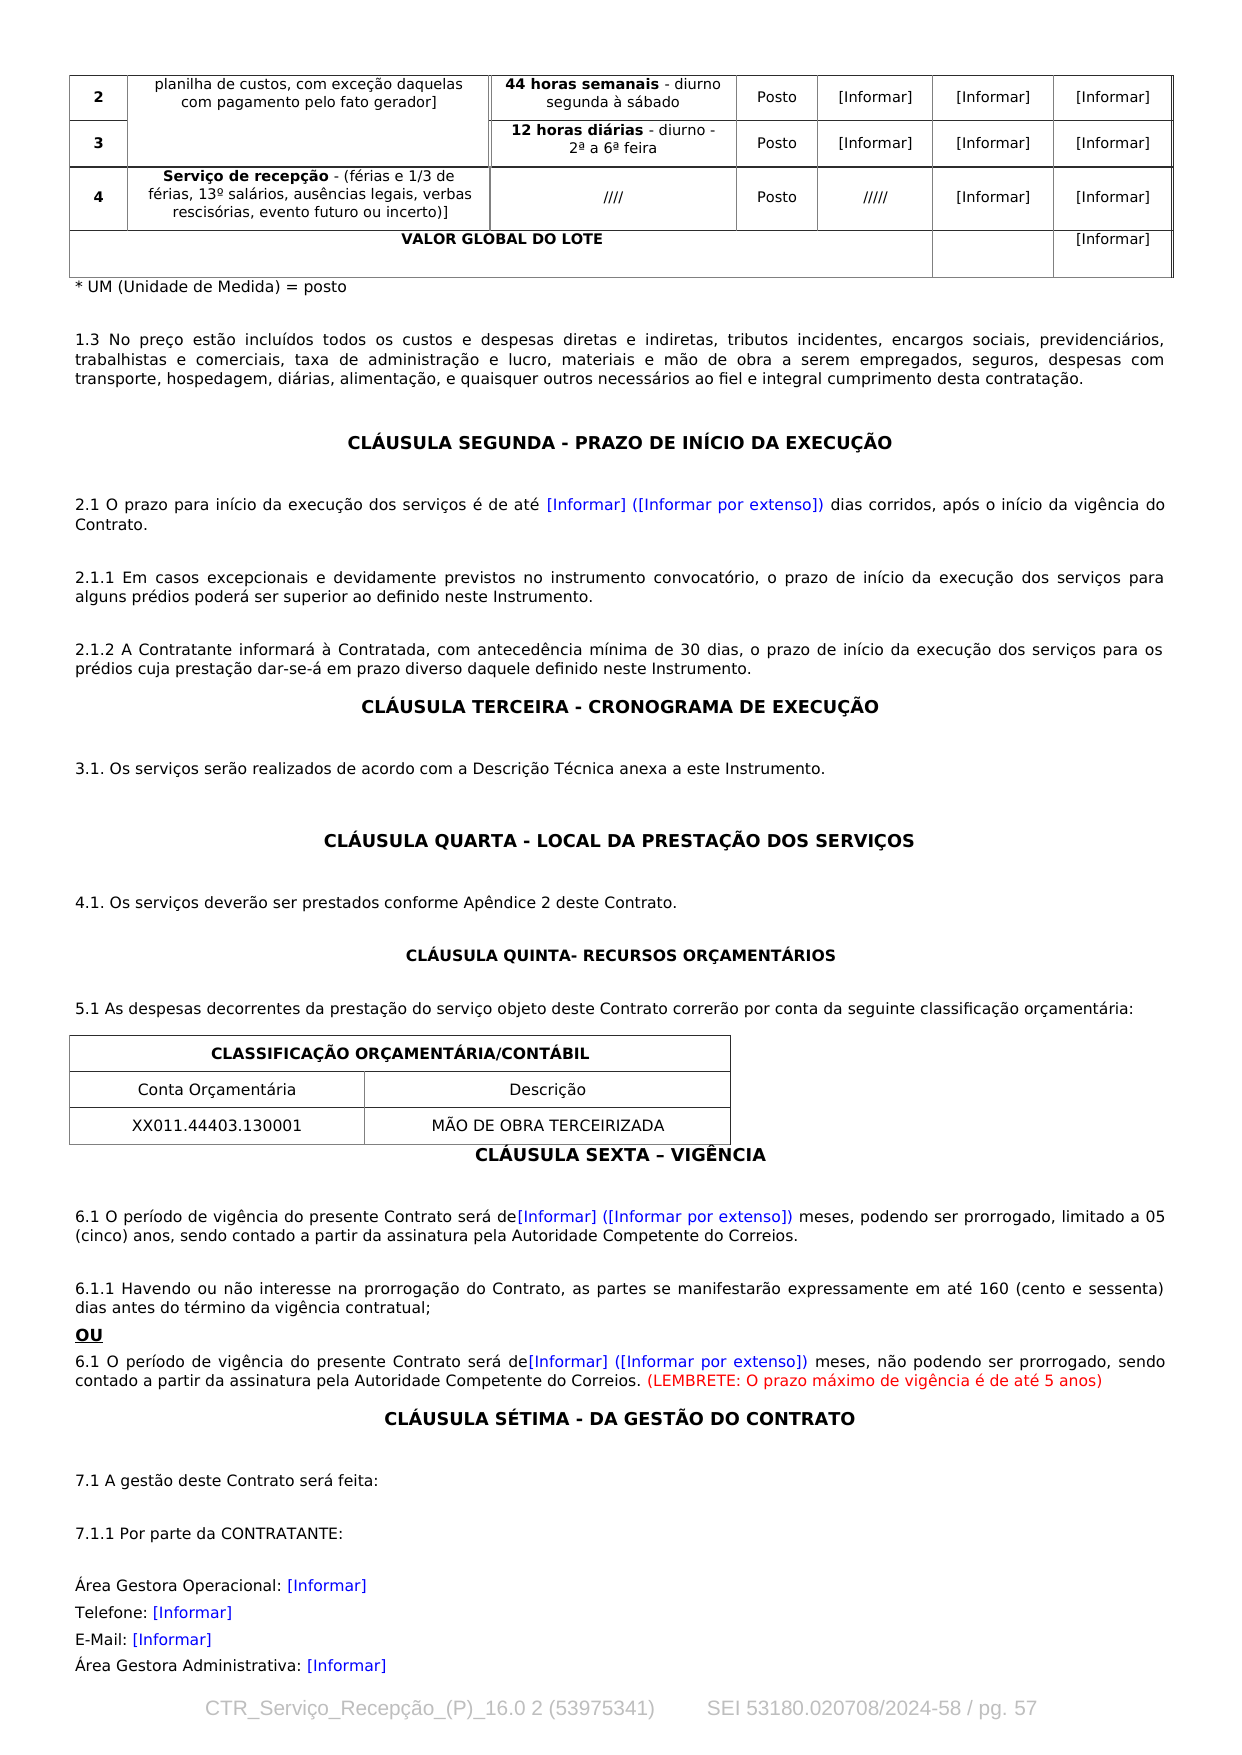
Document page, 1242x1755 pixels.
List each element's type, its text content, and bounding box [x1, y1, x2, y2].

text 2.1 O prazo para início da execução dos serviços é de até [Informar] ([Informar por extenso]) dias corridos, após o início da vigência do Contrato. [75, 496, 1166, 534]
table_cell VALOR GLOBAL DO LOTE [70, 231, 736, 277]
text Telefone: [Informar] [75, 1604, 1167, 1622]
subtitle CLÁUSULA QUARTA - LOCAL DA PRESTAÇÃO DOS SERVIÇOS [70, 831, 1169, 852]
table_cell Posto [737, 168, 817, 230]
text 5.1 As despesas decorrentes da prestação do serviço objeto deste Contrato correrão por conta da seguinte classificação orçamentária: [75, 999, 1166, 1018]
text 6.1 O período de vigência do presente Contrato será de[Informar] ([Informar por extenso]) meses, podendo ser prorrogado, limitado a 05 (cinco) anos, sendo contado a partir da assinatura pela Autoridade Competente do Correios. [75, 1208, 1166, 1245]
table_cell [933, 231, 1053, 277]
table_cell Posto [737, 76, 817, 120]
text Área Gestora Operacional: [Informar] [75, 1577, 1166, 1596]
table_cell //// [491, 168, 736, 230]
table_cell 3 [70, 121, 127, 166]
text 2.1.2 A Contratante informará à Contratada, com antecedência mínima de 30 dias, o prazo de início da execução dos serviços para os prédios cuja prestação dar-se-á em prazo diverso daquele definido neste Instrumento. [75, 641, 1166, 678]
table_cell [Informar] [1054, 121, 1171, 166]
text Área Gestora Administrativa: [Informar] [75, 1657, 1166, 1675]
subtitle CLÁUSULA SEXTA – VIGÊNCIA [70, 1144, 1171, 1165]
text 4.1. Os serviços deverão ser prestados conforme Apêndice 2 deste Contrato. [75, 894, 1166, 912]
table_cell 2 [70, 76, 127, 120]
table_cell Posto [737, 121, 817, 166]
text 7.1 A gestão deste Contrato será feita: [75, 1472, 1166, 1490]
text 1.3 No preço estão incluídos todos os custos e despesas diretas e indiretas, tributos incidentes, encargos sociais, previdenciários, trabalhistas e comerciais, taxa de administração e lucro, materiais e mão de obra a serem empregados, seguros, despesas com transporte, hospedagem, diárias, alimentação, e quaisquer outros necessários ao fiel e integral cumprimento desta contratação. [75, 331, 1166, 388]
table_cell Serviço de recepção - (férias e 1/3 de férias, 13º salários, ausências legais, verbas rescisórias, evento futuro ou incerto)] [128, 168, 489, 230]
table_header CLASSIFICAÇÃO ORÇAMENTÁRIA/CONTÁBIL [70, 1036, 730, 1071]
table_cell 44 horas semanais - diurno segunda à sábado [492, 76, 736, 120]
text OU [75, 1326, 1188, 1345]
text 6.1.1 Havendo ou não interesse na prorrogação do Contrato, as partes se manifestarão expressamente em até 160 (cento e sessenta) dias antes do término da vigência contratual; [75, 1280, 1166, 1317]
subtitle CLÁUSULA SÉTIMA - DA GESTÃO DO CONTRATO [70, 1409, 1170, 1429]
table_cell [Informar] [818, 121, 932, 166]
table_cell 12 horas diárias - diurno - 2ª a 6ª feira [492, 121, 736, 166]
table_cell [Informar] [933, 76, 1053, 120]
table_cell [736, 231, 817, 277]
text CLÁUSULA QUINTA- RECURSOS ORÇAMENTÁRIOS [70, 947, 1172, 965]
table_cell [Informar] [1054, 76, 1171, 120]
table_cell MÃO DE OBRA TERCEIRIZADA [365, 1108, 730, 1143]
subtitle CLÁUSULA SEGUNDA - PRAZO DE INÍCIO DA EXECUÇÃO [70, 433, 1170, 454]
table_cell planilha de custos, com exceção daquelas com pagamento pelo fato gerador] [128, 76, 488, 166]
table_cell 4 [70, 168, 127, 230]
table_cell Descrição [365, 1072, 730, 1107]
text * UM (Unidade de Medida) = posto [75, 278, 1166, 297]
text 3.1. Os serviços serão realizados de acordo com a Descrição Técnica anexa a este Instrumento. [75, 760, 1166, 778]
table_cell [Informar] [933, 121, 1053, 166]
table_cell ///// [818, 168, 932, 230]
table_cell [Informar] [933, 168, 1053, 230]
table_cell XX011.44403.130001 [70, 1108, 364, 1143]
table_cell [817, 231, 932, 277]
table_cell [Informar] [818, 76, 932, 120]
text 7.1.1 Por parte da CONTRATANTE: [75, 1524, 1166, 1543]
table_cell [Informar] [1054, 168, 1171, 230]
text 6.1 O período de vigência do presente Contrato será de[Informar] ([Informar por extenso]) meses, não podendo ser prorrogado, sendo contado a partir da assinatura pela Autoridade Competente do Correios. (LEMBRETE: O prazo máximo de vigência é de até 5 anos) [75, 1352, 1166, 1390]
text CLÁUSULA TERCEIRA - CRONOGRAMA DE EXECUÇÃO [70, 697, 1170, 717]
table_cell [Informar] [1054, 231, 1171, 277]
text E-Mail: [Informar] [75, 1630, 1167, 1649]
text 2.1.1 Em casos excepcionais e devidamente previstos no instrumento convocatório, o prazo de início da execução dos serviços para alguns prédios poderá ser superior ao definido neste Instrumento. [75, 568, 1166, 606]
table_cell Conta Orçamentária [70, 1072, 364, 1107]
